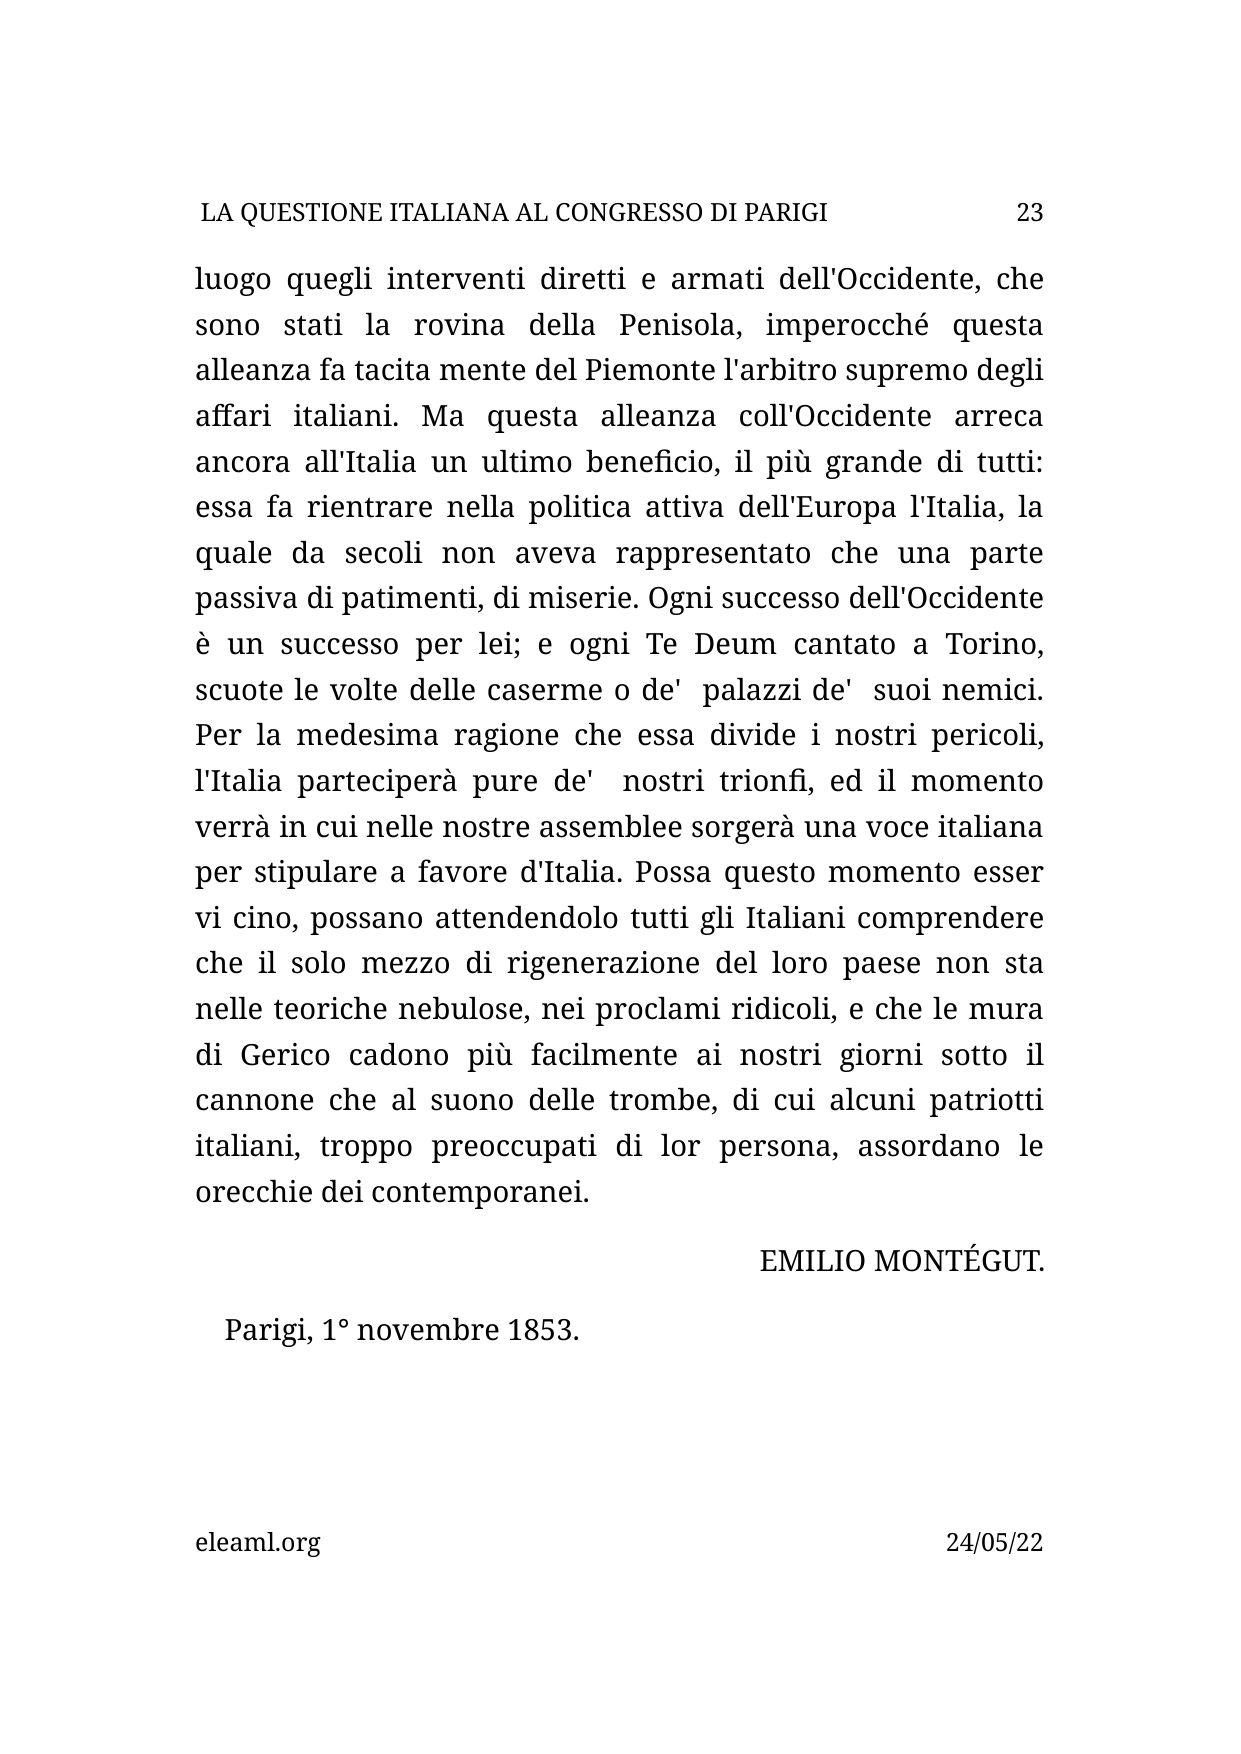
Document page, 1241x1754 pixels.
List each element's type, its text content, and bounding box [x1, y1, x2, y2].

text EMILIO MONTÉGUT. [195, 1240, 1045, 1280]
text Parigi, 1° novembre 1853. [195, 1309, 1045, 1349]
text luogo quegli interventi diretti e armati dell'Occidente, che sono stati la rovina della Penisola, imperocché questa alleanza fa tacita mente del Piemonte l'arbitro supremo degli affari italiani. Ma questa alleanza coll'Occidente arreca ancora all'Italia un ultimo beneficio, il più grande di tutti: essa fa rientrare nella politica attiva dell'Europa l'Italia, la quale da secoli non aveva rappresentato che una parte passiva di patimenti, di miserie. Ogni successo dell'Occidente è un successo per lei; e ogni Te Deum cantato a Torino, scuote le volte delle caserme o de' palazzi de' suoi nemici. Per la medesima ragione che essa divide i nostri pericoli, l'Italia parteciperà pure de' nostri trionfi, ed il momento verrà in cui nelle nostre assemblee sorgerà una voce italiana per stipulare a favore d'Italia. Possa questo momento esser vi cino, possano attendendolo tutti gli Italiani comprendere che il solo mezzo di rigenerazione del loro paese non sta nelle teoriche nebulose, nei proclami ridicoli, e che le mura di Gerico cadono più facilmente ai nostri giorni sotto il cannone che al suono delle trombe, di cui alcuni patriotti italiani, troppo preoccupati di lor persona, assordano le orecchie dei contemporanei. [195, 258, 1045, 1211]
